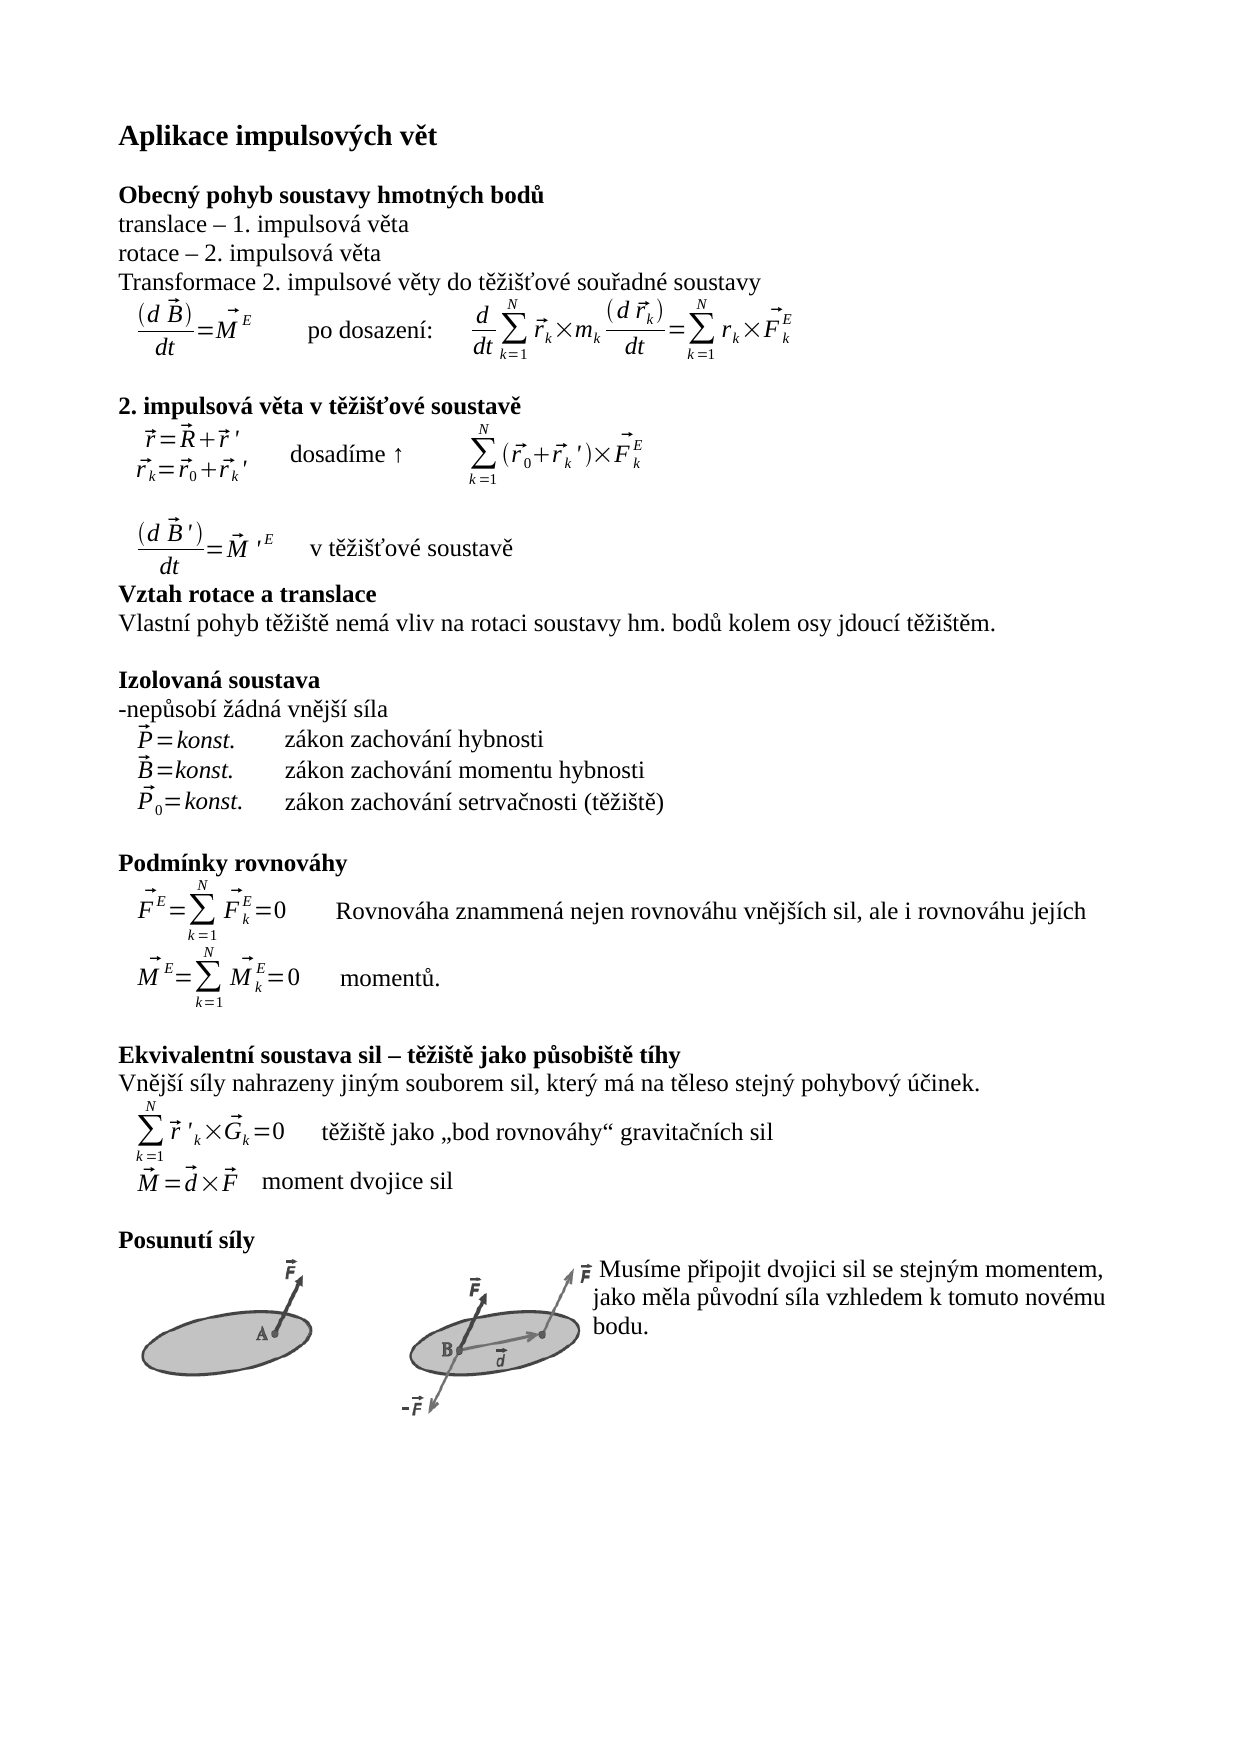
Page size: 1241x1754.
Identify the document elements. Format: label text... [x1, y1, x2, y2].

text -nepůsobí žádná vnější síla [118, 694, 1122, 723]
text Izolovaná soustava [118, 666, 1122, 694]
text Musíme připojit dvojici sil se stejným momentem, jako měla původní síla vzhledem k tomuto novému bodu. [118, 1254, 1122, 1340]
text zákon zachování hybnosti [118, 723, 1122, 754]
text Posunutí síly [118, 1225, 1122, 1254]
text Obecný pohyb soustavy hmotných bodů [118, 180, 1122, 209]
text Transformace 2. impulsové věty do těžišťové souřadné soustavy [118, 267, 1122, 295]
text momentů. [118, 944, 1122, 1011]
text v těžišťové soustavě [118, 516, 1122, 579]
text translace – 1. impulsová věta [118, 209, 1122, 238]
text zákon zachování momentu hybnosti [118, 754, 1122, 784]
text těžiště jako „bod rovnováhy“ gravitačních sil [118, 1097, 1122, 1164]
text Ekvivalentní soustava sil – těžiště jako působiště tíhy [118, 1040, 1122, 1068]
text Podmínky rovnováhy [118, 848, 1122, 876]
text 2. impulsová věta v těžišťové soustavě [118, 391, 1122, 420]
text Rovnováha znammená nejen rovnováhu vnějších sil, ale i rovnováhu jejích [118, 876, 1122, 944]
text rotace – 2. impulsová věta [118, 238, 1122, 267]
text Vlastní pohyb těžiště nemá vliv na rotaci soustavy hm. bodů kolem osy jdoucí těžištěm. [118, 608, 1122, 637]
text zákon zachování setrvačnosti (těžiště) [118, 784, 1122, 819]
text Vnější síly nahrazeny jiným souborem sil, který má na těleso stejný pohybový účinek. [118, 1068, 1122, 1097]
text moment dvojice sil [118, 1164, 1122, 1196]
text Vztah rotace a translace [118, 579, 1122, 608]
text dosadíme ↑ [118, 420, 1122, 487]
text po dosazení: [118, 295, 1122, 363]
text Aplikace impulsových vět [118, 118, 1122, 152]
